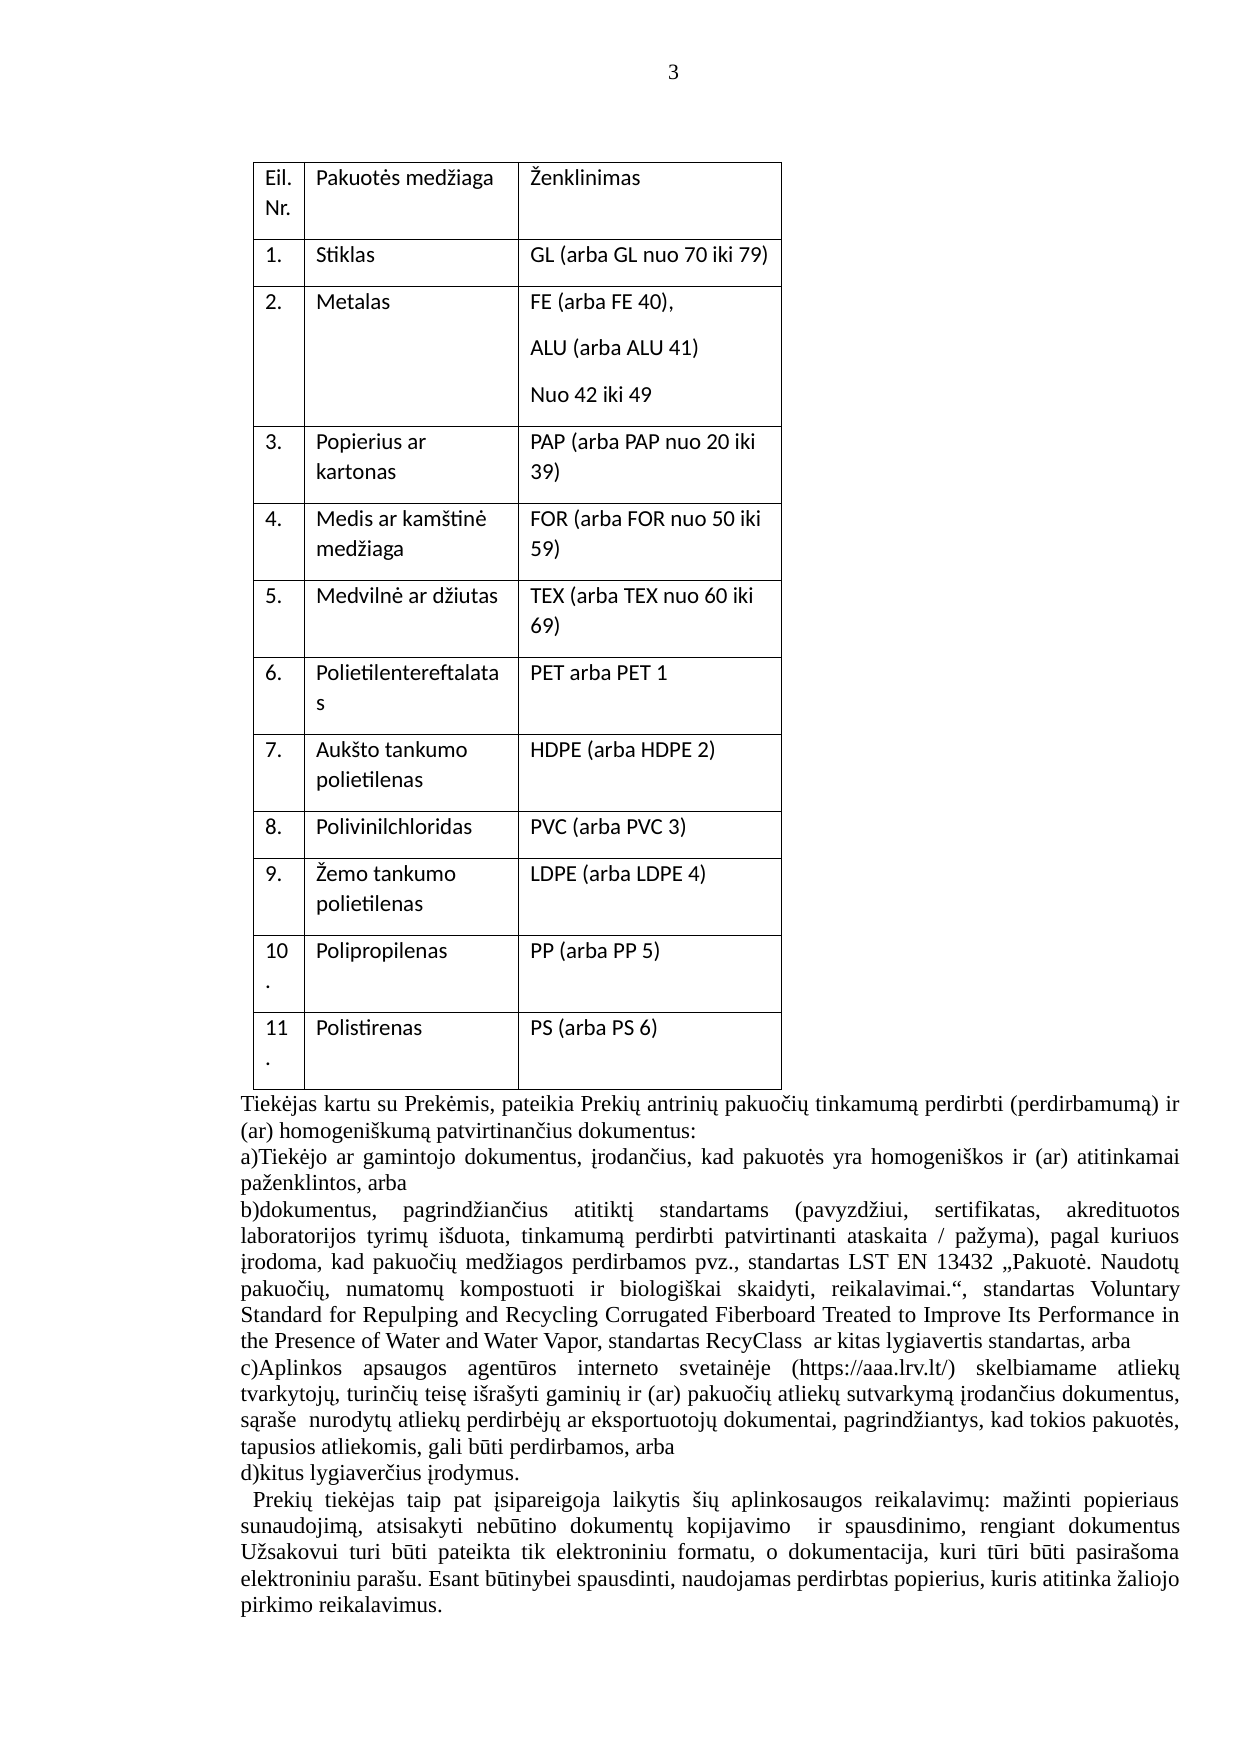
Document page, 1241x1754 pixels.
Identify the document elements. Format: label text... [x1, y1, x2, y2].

table_cell 7. [254, 735, 304, 811]
table_cell HDPE (arba HDPE 2) [519, 735, 781, 811]
table_cell Žemo tankumo polietilenas [305, 859, 518, 935]
table_cell Stiklas [305, 240, 518, 286]
table_cell PS (arba PS 6) [519, 1013, 781, 1089]
table_cell 1. [254, 240, 304, 286]
table_cell 5. [254, 581, 304, 657]
table_cell Polistirenas [305, 1013, 518, 1089]
table_header Pakuotės medžiaga [305, 163, 518, 239]
table_cell FE (arba FE 40), ALU (arba ALU 41) Nuo 42 iki 49 [519, 287, 781, 426]
table_cell PVC (arba PVC 3) [519, 812, 781, 858]
table_cell 6. [254, 658, 304, 734]
text Prekių tiekėjas taip pat įsipareigoja laikytis šių aplinkosaugos reikalavimų: mažinti popieriaus sunaudojimą, atsisakyti nebūtino dokumentų kopijavimo ir spausdinimo, rengiant dokumentus Užsakovui turi būti pateikta tik elektroniniu formatu, o dokumentacija, kuri tūri būti pasirašoma elektroniniu parašu. Esant būtinybei spausdinti, naudojamas perdirbtas popierius, kuris atitinka žaliojo pirkimo reikalavimus. [240, 1486, 1181, 1617]
table_header Eil. Nr. [254, 163, 304, 239]
table_cell FOR (arba FOR nuo 50 iki 59) [519, 504, 781, 580]
table_cell Medvilnė ar džiutas [305, 581, 518, 657]
text b)dokumentus, pagrindžiančius atitiktį standartams (pavyzdžiui, sertifikatas, akredituotos laboratorijos tyrimų išduota, tinkamumą perdirbti patvirtinanti ataskaita / pažyma), pagal kuriuos įrodoma, kad pakuočių medžiagos perdirbamos pvz., standartas LST EN 13432 „Pakuotė. Naudotų pakuočių, numatomų kompostuoti ir biologiškai skaidyti, reikalavimai.“, standartas Voluntary Standard for Repulping and Recycling Corrugated Fiberboard Treated to Improve Its Performance in the Presence of Water and Water Vapor, standartas RecyClass ar kitas lygiavertis standartas, arba [240, 1196, 1181, 1354]
table_cell PAP (arba PAP nuo 20 iki 39) [519, 427, 781, 503]
table_cell Polipropilenas [305, 936, 518, 1012]
table_cell LDPE (arba LDPE 4) [519, 859, 781, 935]
table_cell Metalas [305, 287, 518, 426]
table_cell GL (arba GL nuo 70 iki 79) [519, 240, 781, 286]
text d)kitus lygiaverčius įrodymus. [240, 1459, 1181, 1486]
table_cell Medis ar kamštinė medžiaga [305, 504, 518, 580]
table_cell 2. [254, 287, 304, 426]
table_cell Polietilentereftalatas [305, 658, 518, 734]
table_cell 3. [254, 427, 304, 503]
table_cell Aukšto tankumo polietilenas [305, 735, 518, 811]
text c)Aplinkos apsaugos agentūros interneto svetainėje (https://aaa.lrv.lt/) skelbiamame atliekų tvarkytojų, turinčių teisę išrašyti gaminių ir (ar) pakuočių atliekų sutvarkymą įrodančius dokumentus, sąraše nurodytų atliekų perdirbėjų ar eksportuotojų dokumentai, pagrindžiantys, kad tokios pakuotės, tapusios atliekomis, gali būti perdirbamos, arba [240, 1354, 1181, 1459]
table_header Ženklinimas [519, 163, 781, 239]
table_cell 10. [254, 936, 304, 1012]
text a)Tiekėjo ar gamintojo dokumentus, įrodančius, kad pakuotės yra homogeniškos ir (ar) atitinkamai paženklintos, arba [240, 1143, 1181, 1196]
table_cell PET arba PET 1 [519, 658, 781, 734]
table_cell TEX (arba TEX nuo 60 iki 69) [519, 581, 781, 657]
table_cell Popierius ar kartonas [305, 427, 518, 503]
table_cell 8. [254, 812, 304, 858]
text Tiekėjas kartu su Prekėmis, pateikia Prekių antrinių pakuočių tinkamumą perdirbti (perdirbamumą) ir (ar) homogeniškumą patvirtinančius dokumentus: [240, 1090, 1181, 1143]
table_cell 11. [254, 1013, 304, 1089]
table_cell PP (arba PP 5) [519, 936, 781, 1012]
table_cell Polivinilchloridas [305, 812, 518, 858]
table_cell 9. [254, 859, 304, 935]
table_cell 4. [254, 504, 304, 580]
